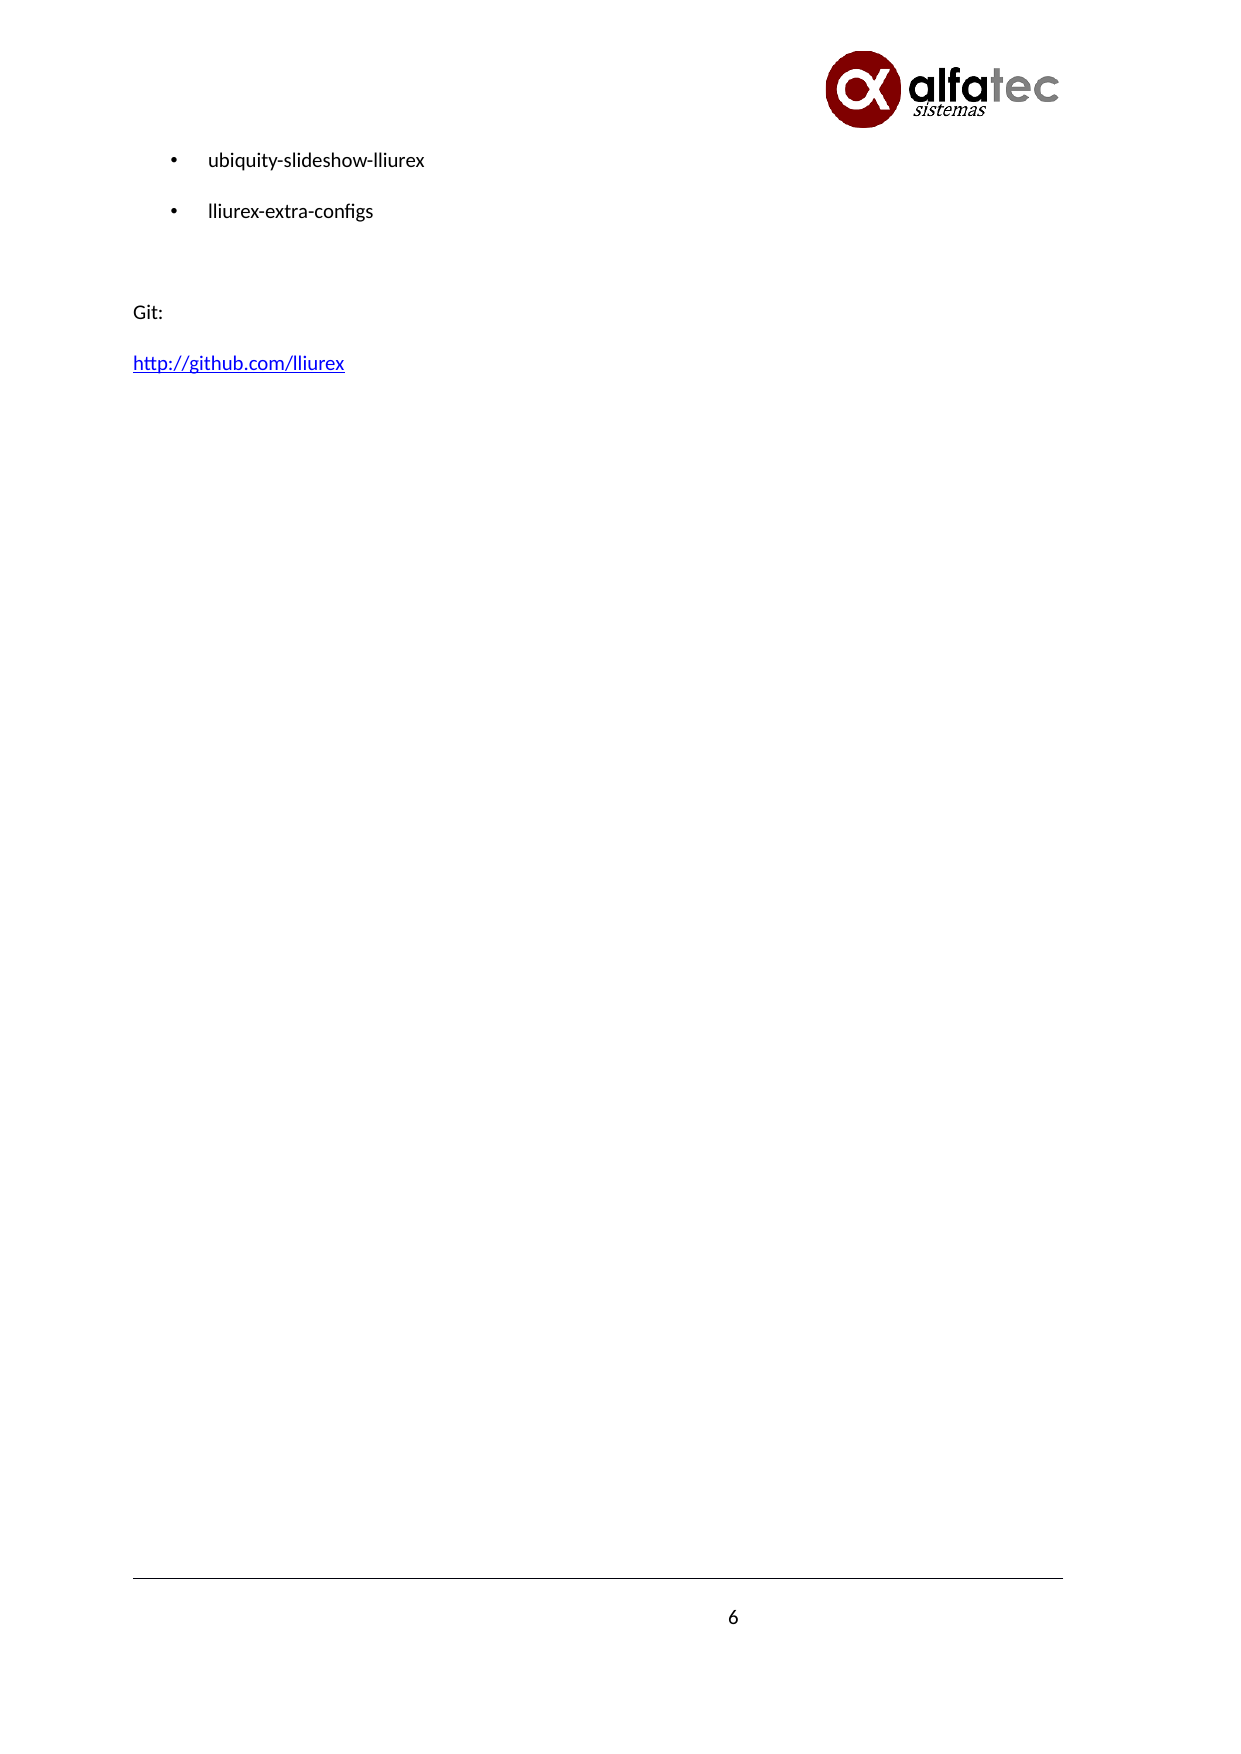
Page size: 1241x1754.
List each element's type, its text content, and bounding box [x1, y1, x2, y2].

list lliurex-extra-configs [170, 198, 1063, 224]
picture [825, 51, 1061, 128]
text Git: [133, 299, 1063, 325]
list ubiquity-slideshow-lliurex [170, 148, 1063, 173]
text http://github.com/lliurex [133, 350, 1063, 376]
